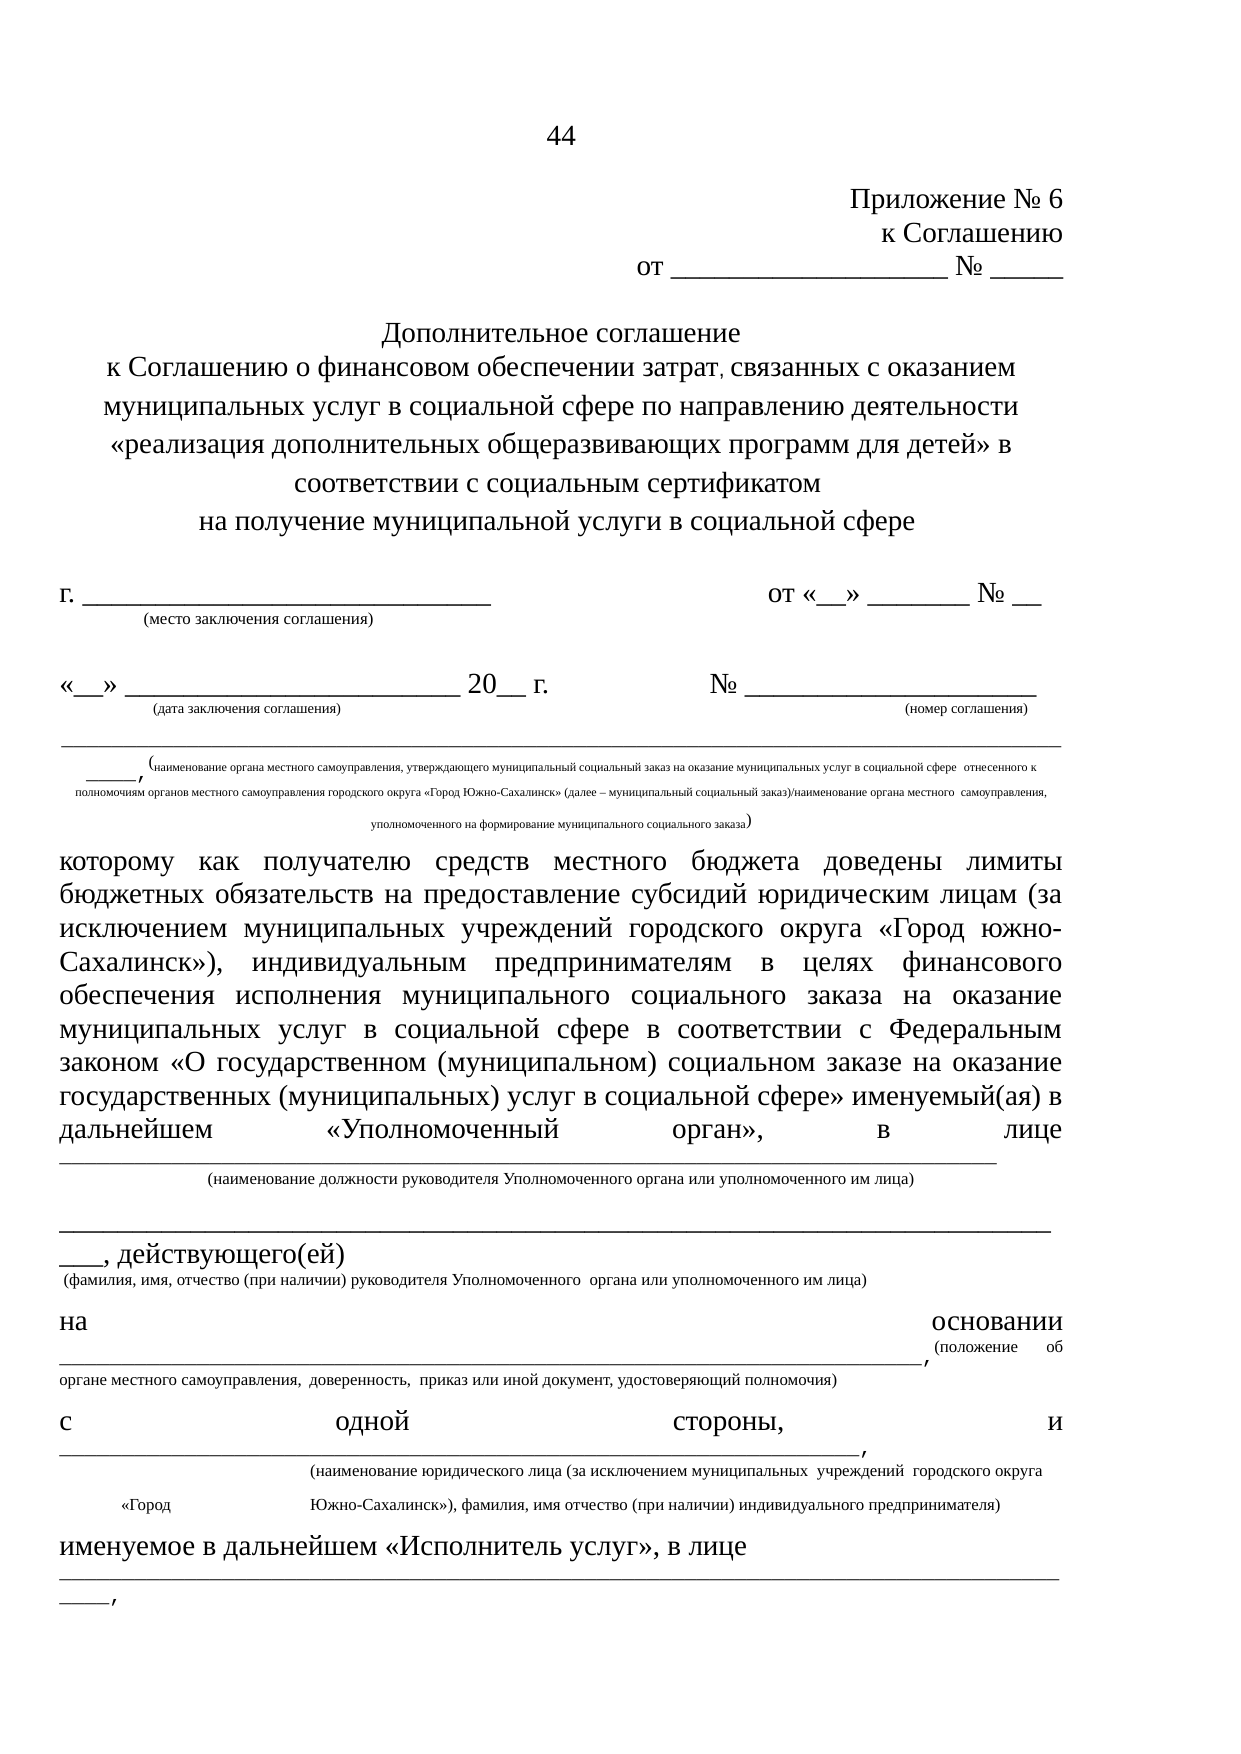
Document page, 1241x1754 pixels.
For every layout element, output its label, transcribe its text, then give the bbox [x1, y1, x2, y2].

text ____________________________________________________________________________________, [59, 1561, 1063, 1608]
text (дата заключения соглашения) (номер соглашения) [59, 699, 1063, 728]
text (наименование юридического лица (за исключением муниципальных учреждений городского округа «Город Южно-Сахалинск»), фамилия, имя отчество (при наличии) индивидуального предпринимателя) [59, 1461, 1063, 1528]
subtitle Приложение № 6 [59, 181, 1063, 215]
text (фамилия, имя, отчество (при наличии) руководителя Уполномоченного органа или уполномоченного им лица) [59, 1269, 1063, 1303]
text к Соглашению от ___________________ № _____ [59, 215, 1063, 282]
text на получение муниципальной услуги в социальной сфере [59, 503, 1063, 537]
text (место заключения соглашения) [59, 609, 1063, 642]
text которому как получателю средств местного бюджета доведены лимиты бюджетных обязательств на предоставление субсидий юридическим лицам (за исключением муниципальных учреждений городского округа «Город южно-Сахалинск»), индивидуальным предпринимателям в целях финансового обеспечения исполнения муниципального социального заказа на оказание муниципальных услуг в социальной сфере в соответствии с Федеральным законом «О государственном (муниципальном) социальном заказе на оказание государственных (муниципальных) услуг в социальной сфере» именуемый(ая) в дальнейшем «Уполномоченный орган», в лице ___________________________________________________________________________ [59, 843, 1063, 1169]
text к Соглашению о финансовом обеспечении затрат, связанных с оказанием муниципальных услуг в социальной сфере по направлению деятельности «реализация дополнительных общеразвивающих программ для детей» в соответствии с социальным сертификатом [59, 349, 1063, 498]
text Дополнительное соглашение [59, 282, 1063, 349]
text _______________________________________________________________________, действующего(ей) [59, 1202, 1063, 1269]
text ____________________________________________________________________________________,(наименование органа местного самоуправления, утверждающего муниципальный социальный заказ на оказание муниципальных услуг в социальной сфере отнесенного к полномочиям органов местного самоуправления городского округа «Город Южно-Сахалинск» (далее – муниципальный социальный заказ)/наименование органа местного самоуправления, уполномоченного на формирование муниципального социального заказа) [59, 728, 1063, 843]
text именуемое в дальнейшем «Исполнитель услуг», в лице [59, 1528, 1063, 1561]
text с одной стороны, и ________________________________________________________________, [59, 1403, 1063, 1461]
text «__» _______________________ 20__ г. № ____________________ [59, 666, 1063, 699]
text (наименование должности руководителя Уполномоченного органа или уполномоченного им лица) [59, 1169, 1063, 1202]
text на основании _____________________________________________________________________,(положение об органе местного самоуправления, доверенность, приказ или иной документ, удостоверяющий полномочия) [59, 1303, 1063, 1403]
text г. ____________________________ от «__» _______ № __ [59, 575, 1063, 609]
